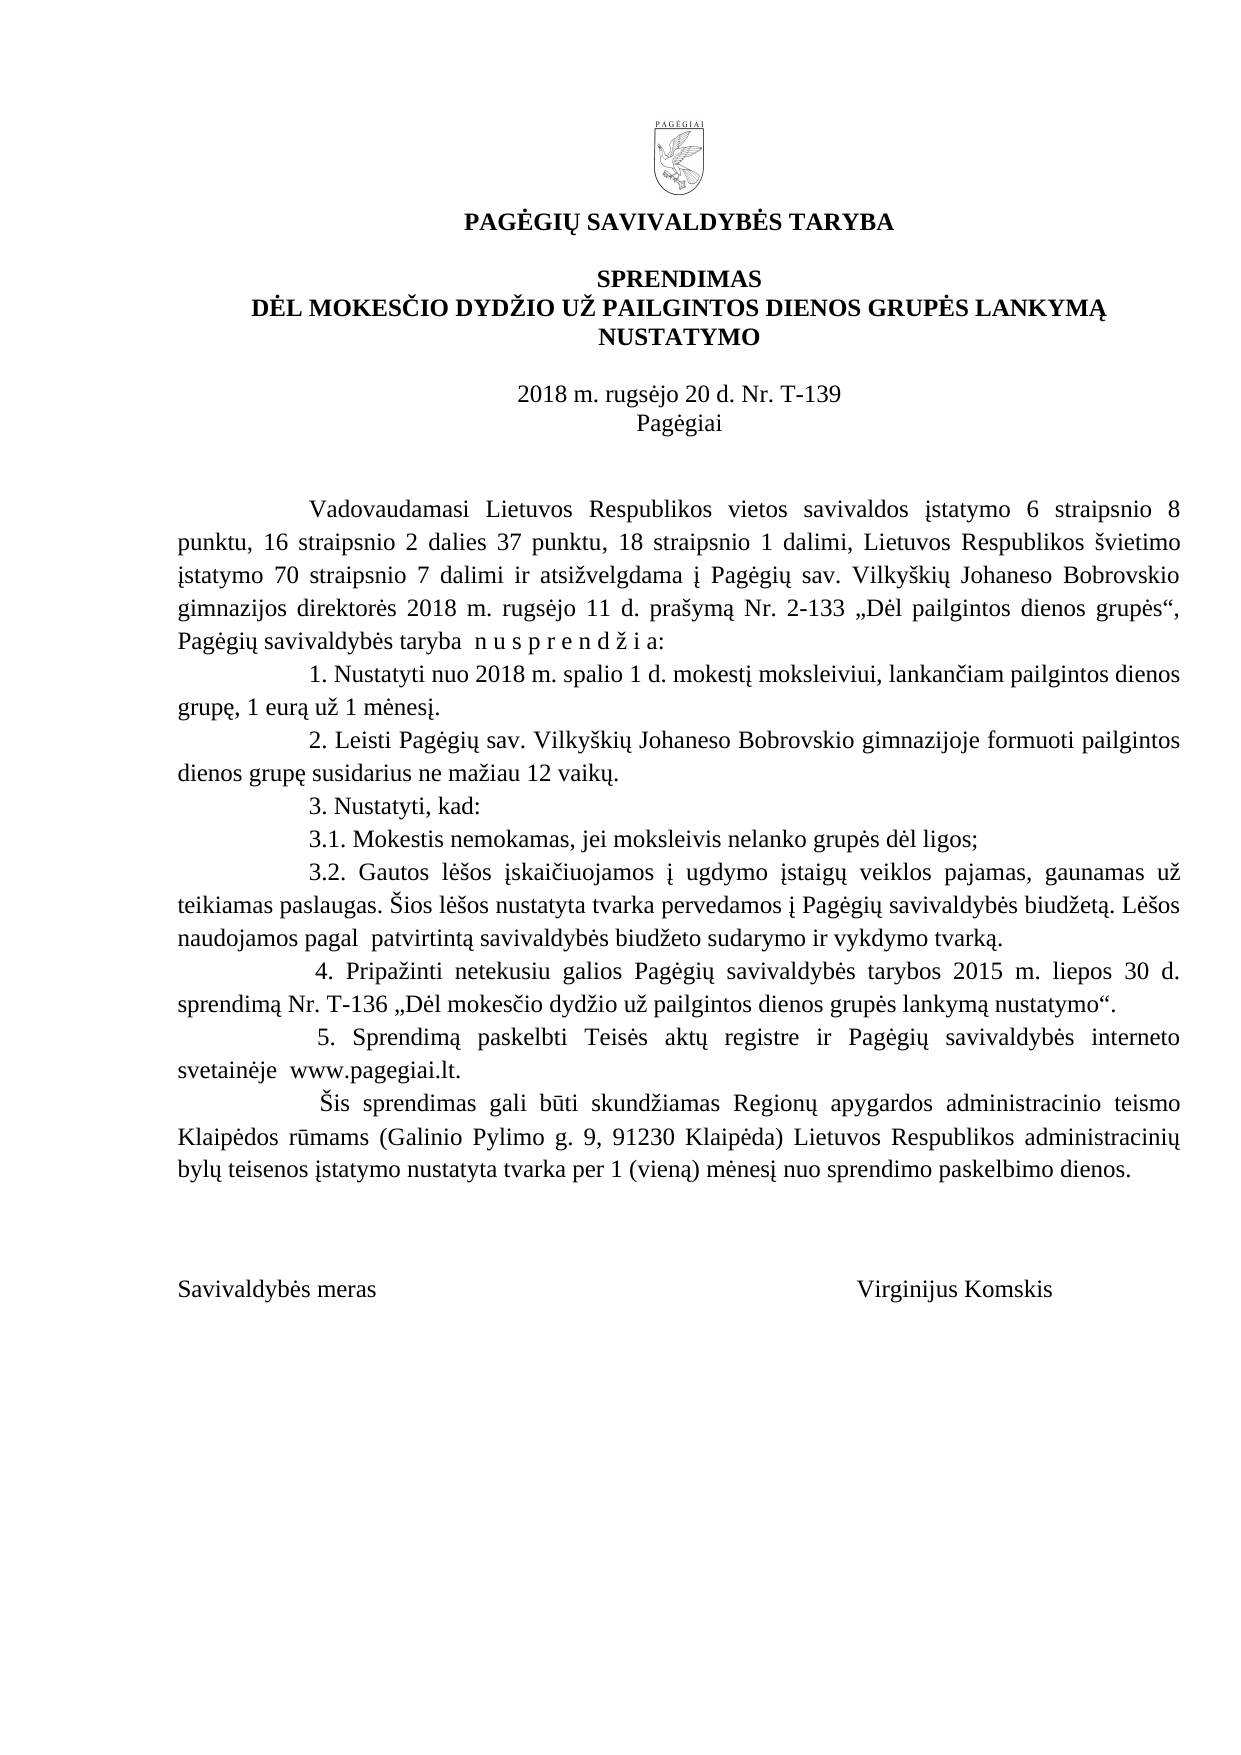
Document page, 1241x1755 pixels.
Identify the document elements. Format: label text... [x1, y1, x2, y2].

text Savivaldybės meras Virginijus Komskis [177, 1274, 1181, 1303]
text Vadovaudamasi Lietuvos Respublikos vietos savivaldos įstatymo 6 straipsnio 8 punktu, 16 straipsnio 2 dalies 37 punktu, 18 straipsnio 1 dalimi, Lietuvos Respublikos švietimo įstatymo 70 straipsnio 7 dalimi ir atsižvelgdama į Pagėgių sav. Vilkyškių Johaneso Bobrovskio gimnazijos direktorės 2018 m. rugsėjo 11 d. prašymą Nr. 2-133 „Dėl pailgintos dienos grupės“, Pagėgių savivaldybės taryba n u s p r e n d ž i a: [177, 494, 1181, 655]
text 5. Sprendimą paskelbti Teisės aktų registre ir Pagėgių savivaldybės interneto svetainėje www.pagegiai.lt. [177, 1022, 1181, 1084]
text 1. Nustatyti nuo 2018 m. spalio 1 d. mokestį moksleiviui, lankančiam pailgintos dienos grupę, 1 eurą už 1 mėnesį. [177, 659, 1181, 721]
text 2. Leisti Pagėgių sav. Vilkyškių Johaneso Bobrovskio gimnazijoje formuoti pailgintos dienos grupę susidarius ne mažiau 12 vaikų. [177, 725, 1181, 787]
text 3.2. Gautos lėšos įskaičiuojamos į ugdymo įstaigų veiklos pajamas, gaunamas už teikiamas paslaugas. Šios lėšos nustatyta tvarka pervedamos į Pagėgių savivaldybės biudžetą. Lėšos naudojamos pagal patvirtintą savivaldybės biudžeto sudarymo ir vykdymo tvarką. [177, 857, 1181, 952]
text 3.1. Mokestis nemokamas, jei moksleivis nelanko grupės dėl ligos; [177, 824, 1181, 853]
text 2018 m. rugsėjo 20 d. Nr. T-139 [177, 379, 1181, 408]
text Pagėgių savivaldybės taryba [177, 207, 1181, 235]
text Šis sprendimas gali būti skundžiamas Regionų apygardos administracinio teismo Klaipėdos rūmams (Galinio Pylimo g. 9, 91230 Klaipėda) Lietuvos Respublikos administracinių bylų teisenos įstatymo nustatyta tvarka per 1 (vieną) mėnesį nuo sprendimo paskelbimo dienos. [177, 1088, 1181, 1183]
text 3. Nustatyti, kad: [177, 791, 1181, 820]
text DĖL MOKESČIO DYDŽIO UŽ PAILGINTOS DIENOS GRUPĖS LANKYMĄ NUSTATYMO [177, 293, 1181, 350]
text 4. Pripažinti netekusiu galios Pagėgių savivaldybės tarybos 2015 m. liepos 30 d. sprendimą Nr. T-136 „Dėl mokesčio dydžio už pailgintos dienos grupės lankymą nustatymo“. [177, 956, 1181, 1018]
text Pagėgiai [177, 408, 1181, 437]
text sprendimas [177, 264, 1181, 293]
